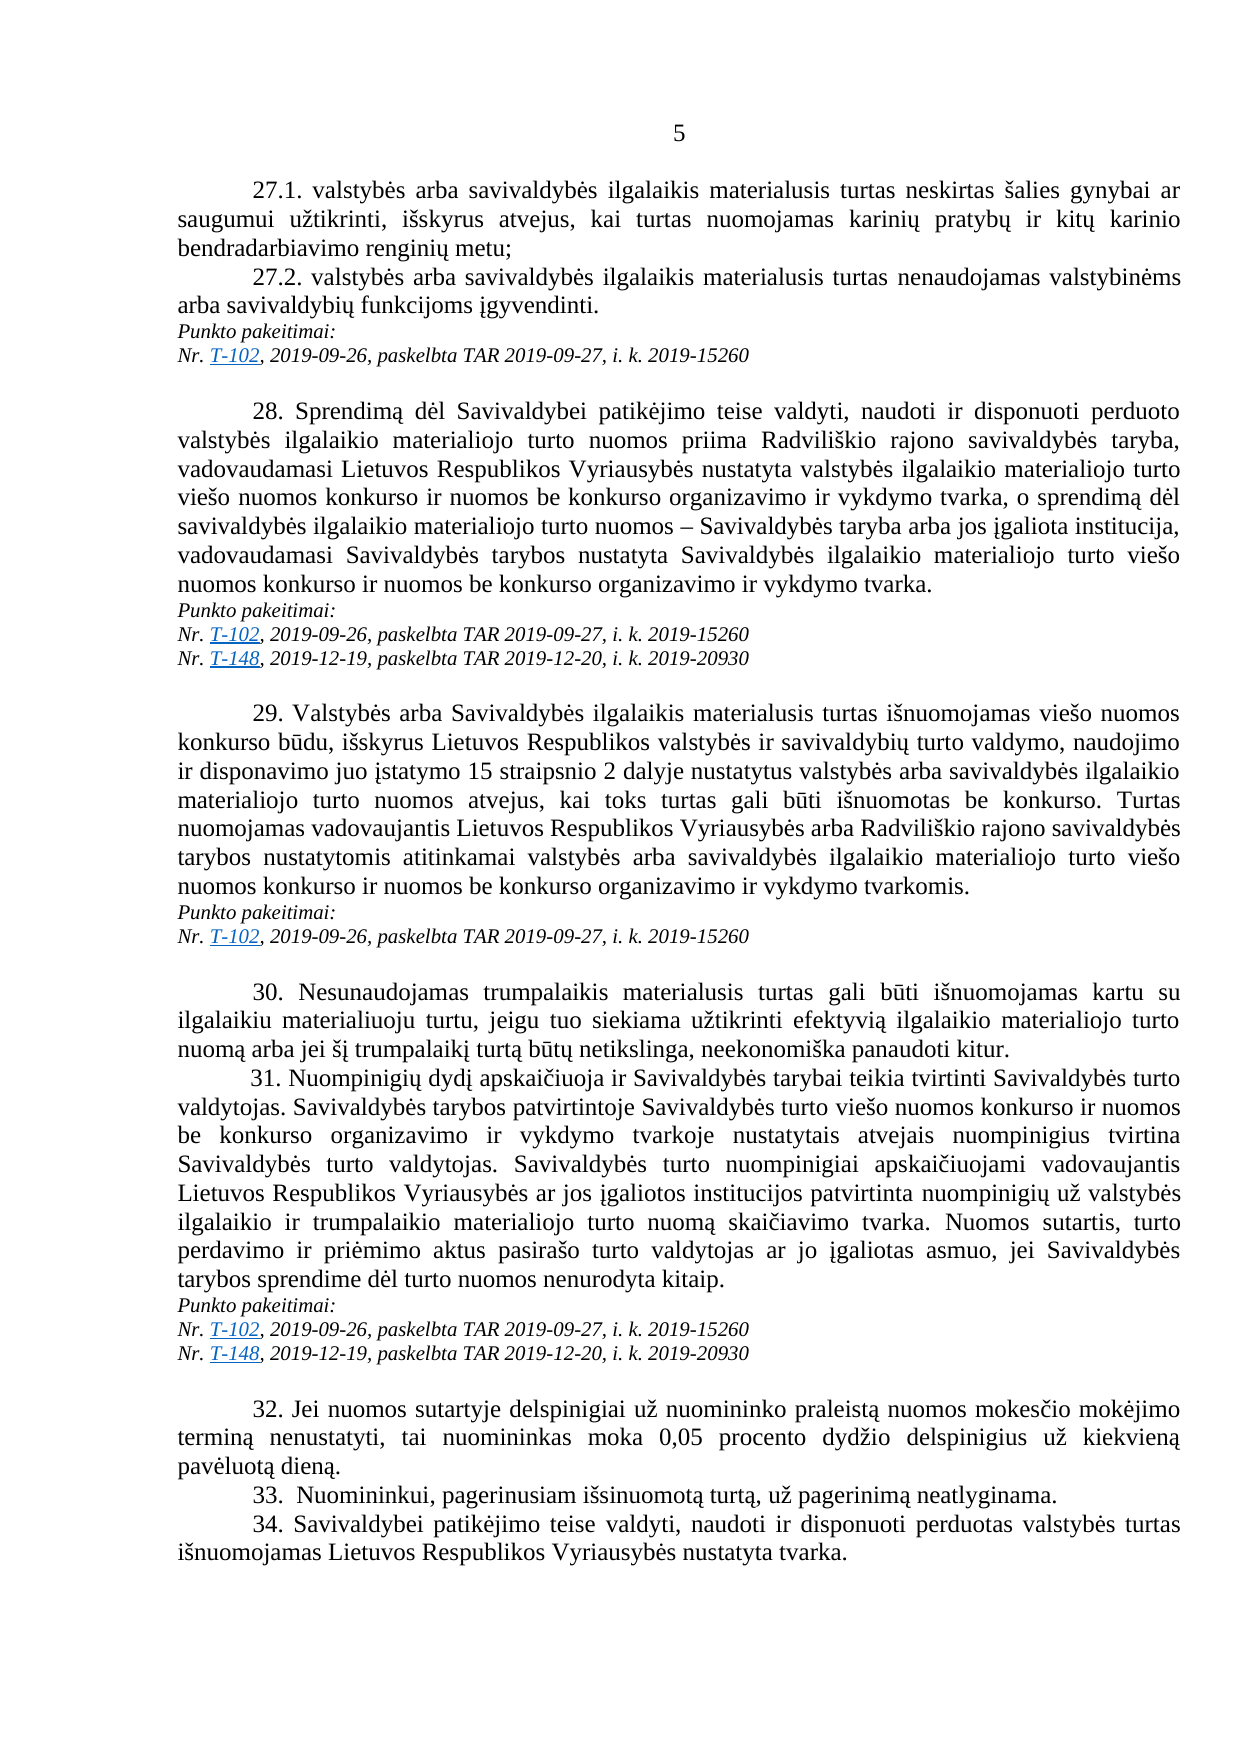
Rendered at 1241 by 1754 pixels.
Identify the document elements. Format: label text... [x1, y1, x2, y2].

text Nr. T-148, 2019-12-19, paskelbta TAR 2019-12-20, i. k. 2019-20930 [177, 646, 1181, 670]
text 31. Nuompinigių dydį apskaičiuoja ir Savivaldybės tarybai teikia tvirtinti Savivaldybės turto valdytojas. Savivaldybės tarybos patvirtintoje Savivaldybės turto viešo nuomos konkurso ir nuomos be konkurso organizavimo ir vykdymo tvarkoje nustatytais atvejais nuompinigius tvirtina Savivaldybės turto valdytojas. Savivaldybės turto nuompinigiai apskaičiuojami vadovaujantis Lietuvos Respublikos Vyriausybės ar jos įgaliotos institucijos patvirtinta nuompinigių už valstybės ilgalaikio ir trumpalaikio materialiojo turto nuomą skaičiavimo tvarka. Nuomos sutartis, turto perdavimo ir priėmimo aktus pasirašo turto valdytojas ar jo įgaliotas asmuo, jei Savivaldybės tarybos sprendime dėl turto nuomos nenurodyta kitaip. [177, 1063, 1181, 1293]
text Punkto pakeitimai: [177, 1293, 1181, 1317]
text 27.1. valstybės arba savivaldybės ilgalaikis materialusis turtas neskirtas šalies gynybai ar saugumui užtikrinti, išskyrus atvejus, kai turtas nuomojamas karinių pratybų ir kitų karinio bendradarbiavimo renginių metu; [177, 176, 1181, 262]
text Nr. T-148, 2019-12-19, paskelbta TAR 2019-12-20, i. k. 2019-20930 [177, 1341, 1181, 1365]
text 32. Jei nuomos sutartyje delspinigiai už nuomininko praleistą nuomos mokesčio mokėjimo terminą nenustatyti, tai nuomininkas moka 0,05 procento dydžio delspinigius už kiekvieną pavėluotą dieną. [177, 1394, 1181, 1480]
text Punkto pakeitimai: [177, 900, 1181, 924]
text 30. Nesunaudojamas trumpalaikis materialusis turtas gali būti išnuomojamas kartu su ilgalaikiu materialiuoju turtu, jeigu tuo siekiama užtikrinti efektyvią ilgalaikio materialiojo turto nuomą arba jei šį trumpalaikį turtą būtų netikslinga, neekonomiška panaudoti kitur. [177, 977, 1181, 1063]
text 34. Savivaldybei patikėjimo teise valdyti, naudoti ir disponuoti perduotas valstybės turtas išnuomojamas Lietuvos Respublikos Vyriausybės nustatyta tvarka. [177, 1509, 1181, 1566]
text 28. Sprendimą dėl Savivaldybei patikėjimo teise valdyti, naudoti ir disponuoti perduoto valstybės ilgalaikio materialiojo turto nuomos priima Radviliškio rajono savivaldybės taryba, vadovaudamasi Lietuvos Respublikos Vyriausybės nustatyta valstybės ilgalaikio materialiojo turto viešo nuomos konkurso ir nuomos be konkurso organizavimo ir vykdymo tvarka, o sprendimą dėl savivaldybės ilgalaikio materialiojo turto nuomos – Savivaldybės taryba arba jos įgaliota institucija, vadovaudamasi Savivaldybės tarybos nustatyta Savivaldybės ilgalaikio materialiojo turto viešo nuomos konkurso ir nuomos be konkurso organizavimo ir vykdymo tvarka. [177, 396, 1181, 597]
text Nr. T-102, 2019-09-26, paskelbta TAR 2019-09-27, i. k. 2019-15260 [177, 1317, 1181, 1341]
text Nr. T-102, 2019-09-26, paskelbta TAR 2019-09-27, i. k. 2019-15260 [177, 622, 1181, 646]
text 27.2. valstybės arba savivaldybės ilgalaikis materialusis turtas nenaudojamas valstybinėms arba savivaldybių funkcijoms įgyvendinti. [177, 262, 1181, 319]
text Nr. T-102, 2019-09-26, paskelbta TAR 2019-09-27, i. k. 2019-15260 [177, 343, 1181, 367]
text Nr. T-102, 2019-09-26, paskelbta TAR 2019-09-27, i. k. 2019-15260 [177, 924, 1181, 948]
text 29. Valstybės arba Savivaldybės ilgalaikis materialusis turtas išnuomojamas viešo nuomos konkurso būdu, išskyrus Lietuvos Respublikos valstybės ir savivaldybių turto valdymo, naudojimo ir disponavimo juo įstatymo 15 straipsnio 2 dalyje nustatytus valstybės arba savivaldybės ilgalaikio materialiojo turto nuomos atvejus, kai toks turtas gali būti išnuomotas be konkurso. Turtas nuomojamas vadovaujantis Lietuvos Respublikos Vyriausybės arba Radviliškio rajono savivaldybės tarybos nustatytomis atitinkamai valstybės arba savivaldybės ilgalaikio materialiojo turto viešo nuomos konkurso ir nuomos be konkurso organizavimo ir vykdymo tvarkomis. [177, 698, 1181, 900]
text 33. Nuomininkui, pagerinusiam išsinuomotą turtą, už pagerinimą neatlyginama. [177, 1480, 1181, 1509]
text Punkto pakeitimai: [177, 319, 1181, 343]
text Punkto pakeitimai: [177, 597, 1181, 622]
